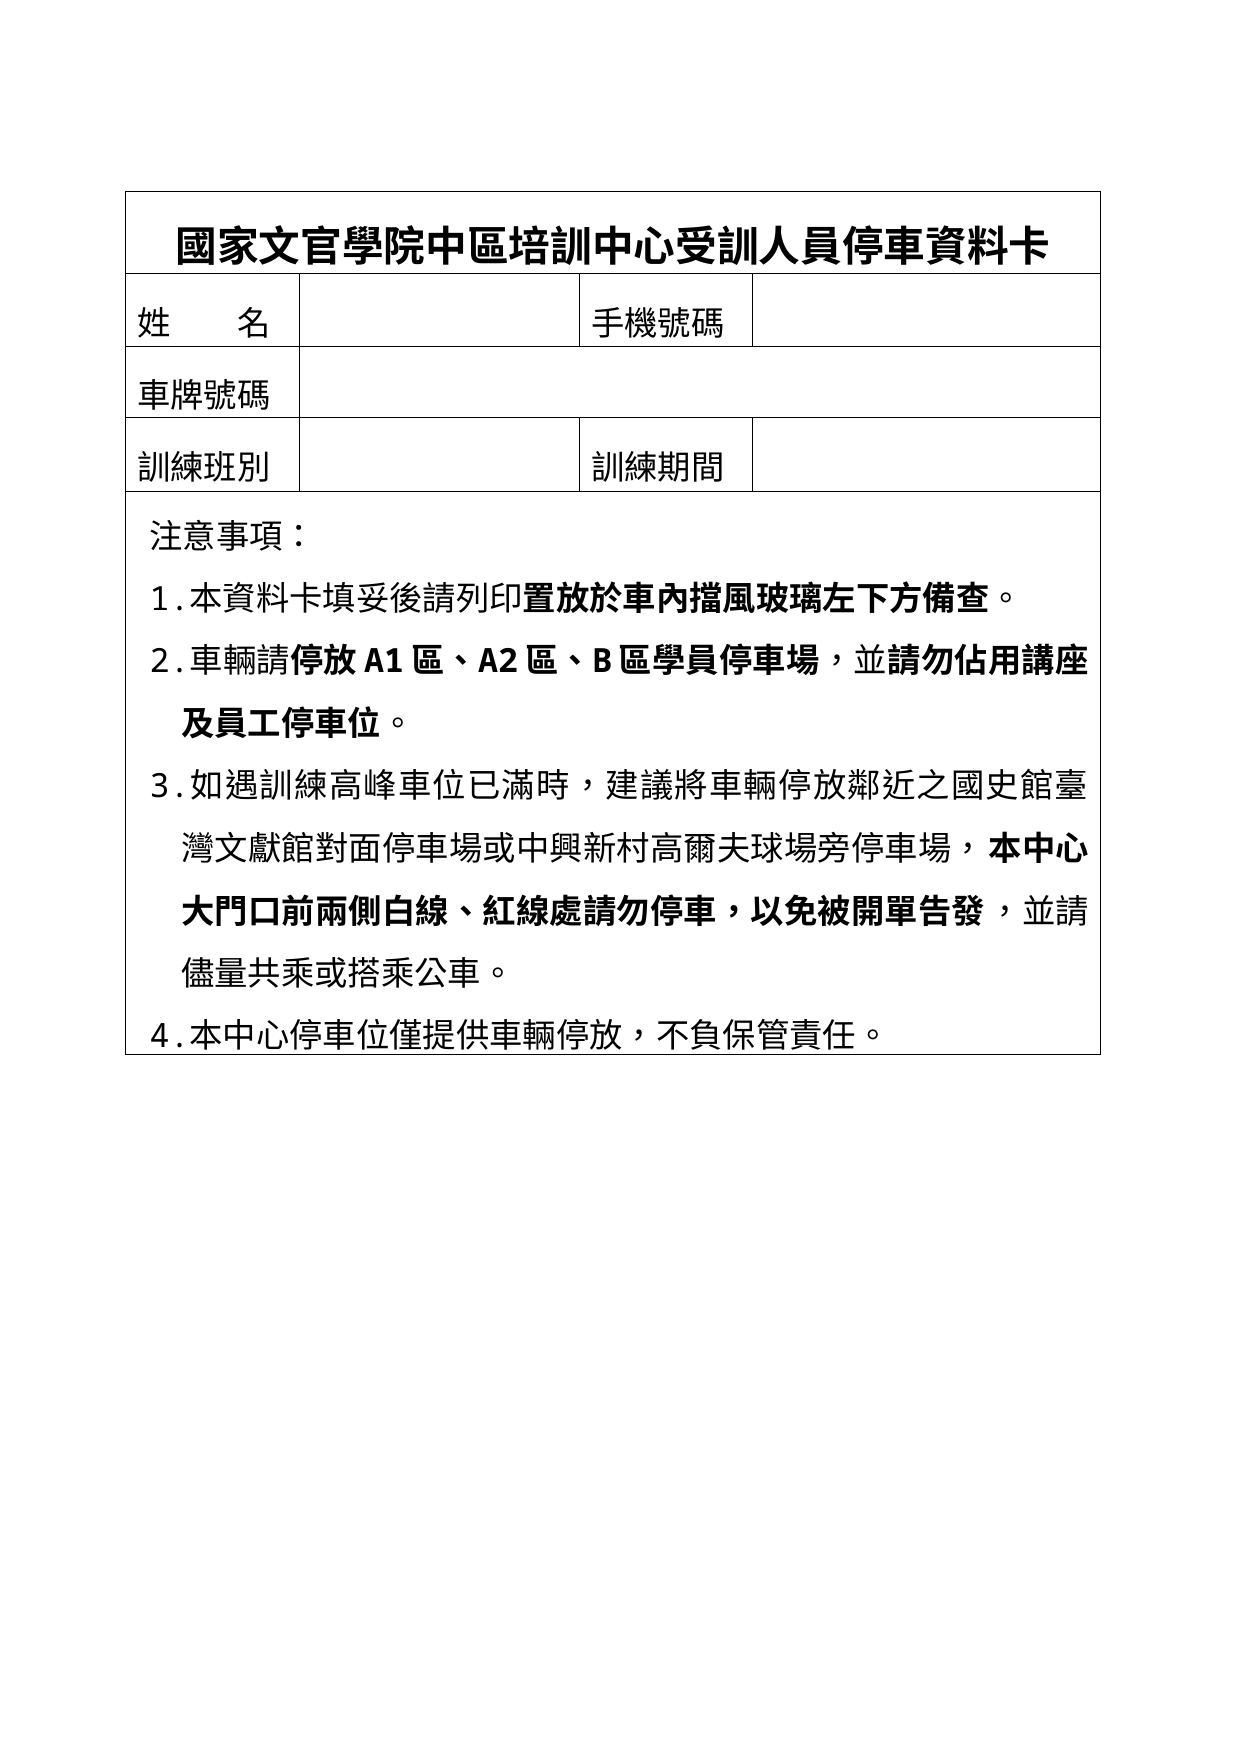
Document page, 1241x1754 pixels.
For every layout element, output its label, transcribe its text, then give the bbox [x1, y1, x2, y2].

table_cell 訓練班別 [126, 418, 299, 491]
table_cell [300, 347, 1100, 417]
table_cell 訓練期間 [580, 418, 752, 491]
table_cell [753, 418, 1100, 491]
table_cell 姓 名 [126, 274, 299, 346]
table_cell 手機號碼 [580, 274, 752, 346]
table_header 國家文官學院中區培訓中心受訓人員停車資料卡 [126, 192, 1100, 273]
table_cell [300, 274, 579, 346]
table_cell 車牌號碼 [126, 347, 299, 417]
table_cell [300, 418, 579, 491]
table_cell [753, 274, 1100, 346]
table_cell 注意事項： 1.本資料卡填妥後請列印置放於車內擋風玻璃左下方備查。 2.車輛請停放A1區、A2區、B區學員停車場，並請勿佔用講座及員工停車位。 3.如遇訓練高峰車位已滿時，建議將車輛停放鄰近之國史館臺灣文獻館對面停車場或中興新村高爾夫球場旁停車場，本中心大門口前兩側白線、紅線處請勿停車，以免被開單告發，並請儘量共乘或搭乘公車。 4.本中心停車位僅提供車輛停放，不負保管責任。 [126, 492, 1100, 1054]
